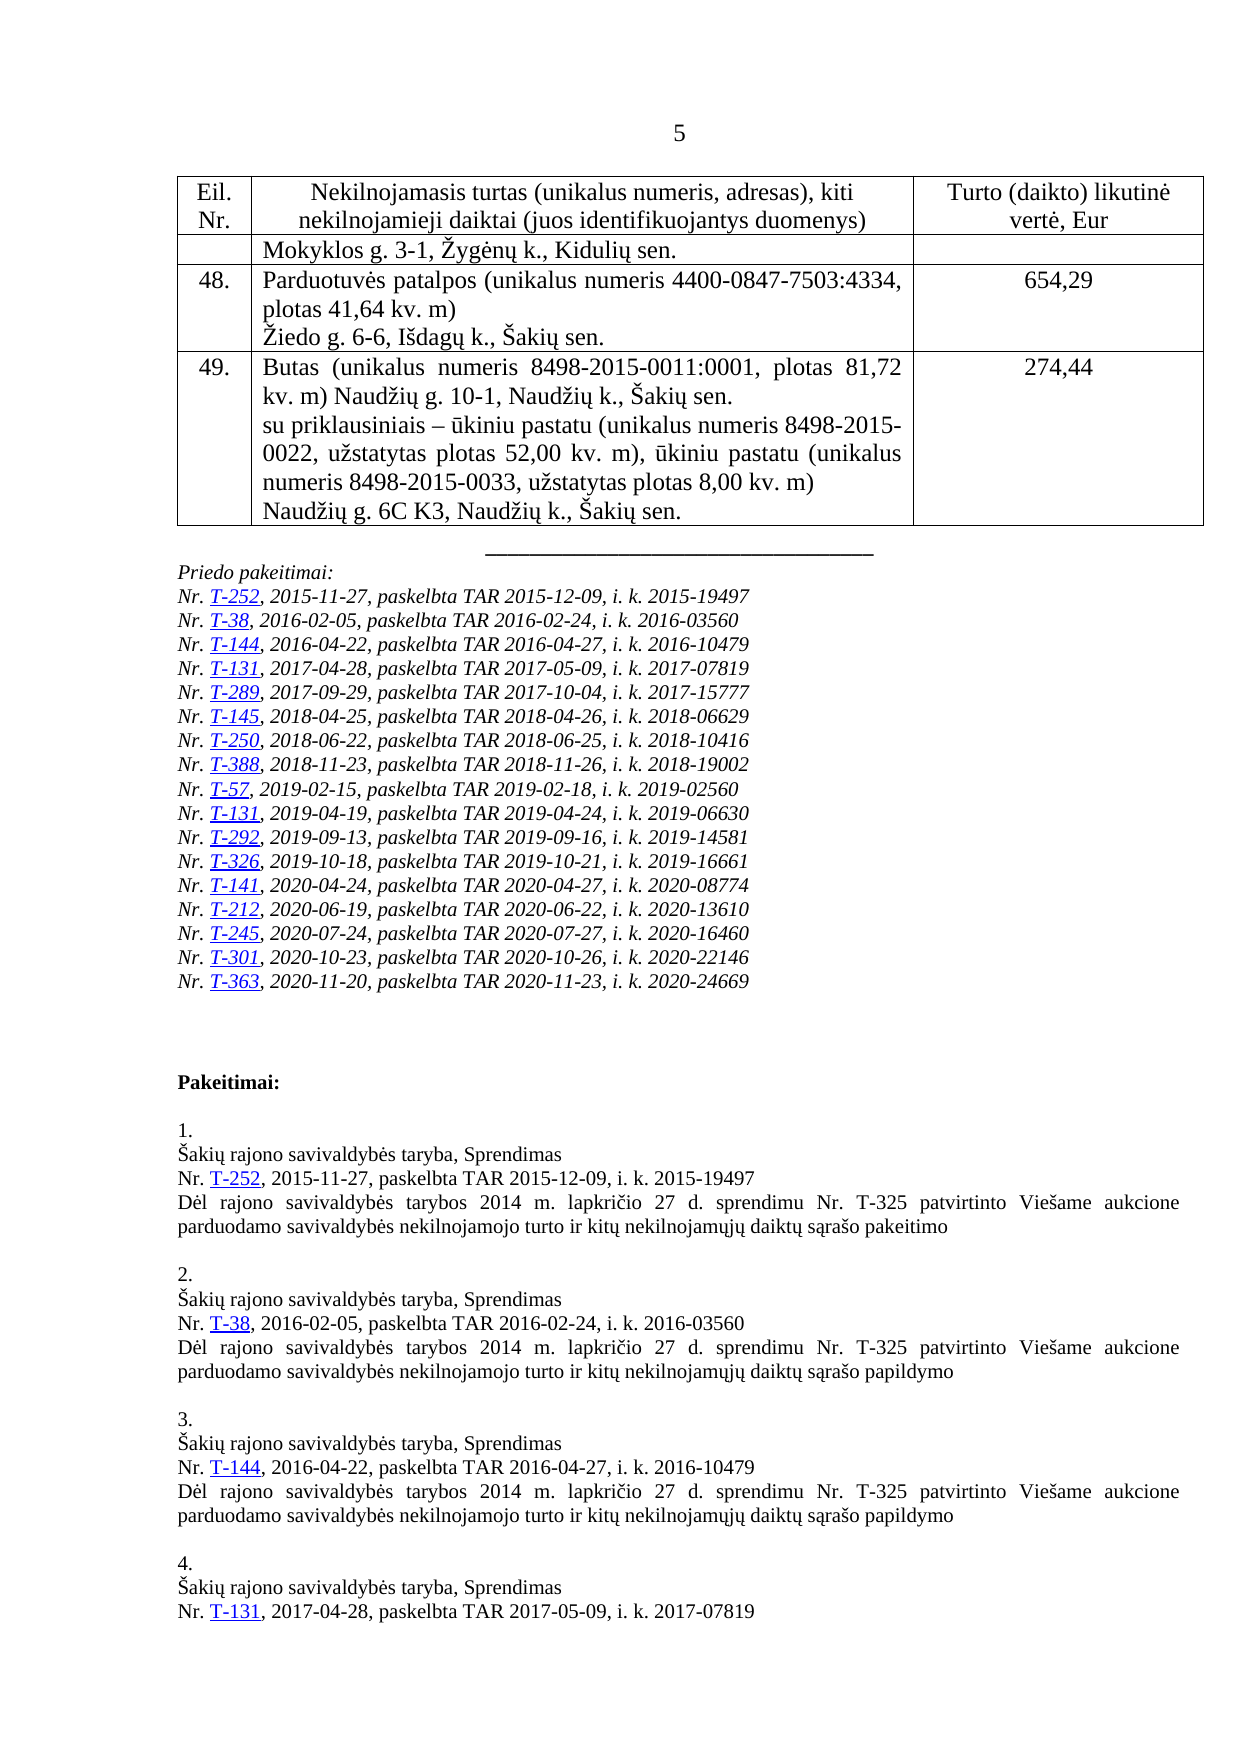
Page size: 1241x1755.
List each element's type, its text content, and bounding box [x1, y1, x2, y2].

text Šakių rajono savivaldybės taryba, Sprendimas [177, 1575, 1181, 1599]
text Nr. T-388, 2018-11-23, paskelbta TAR 2018-11-26, i. k. 2018-19002 [177, 752, 1181, 776]
text Nr. T-245, 2020-07-24, paskelbta TAR 2020-07-27, i. k. 2020-16460 [177, 921, 1181, 945]
text 2. [177, 1262, 1181, 1286]
text Nr. T-38, 2016-02-05, paskelbta TAR 2016-02-24, i. k. 2016-03560 [177, 608, 1181, 632]
text Nr. T-326, 2019-10-18, paskelbta TAR 2019-10-21, i. k. 2019-16661 [177, 849, 1181, 873]
table_cell Butas (unikalus numeris 8498-2015-0011:0001, plotas 81,72 kv. m) Naudžių g. 10-1, Naudžių k., Šakių sen. su priklausiniais – ūkiniu pastatu (unikalus numeris 8498-2015-0022, užstatytas plotas 52,00 kv. m), ūkiniu pastatu (unikalus numeris 8498-2015-0033, užstatytas plotas 8,00 kv. m) Naudžių g. 6C K3, Naudžių k., Šakių sen. [252, 352, 913, 525]
table_cell 654,29 [914, 265, 1203, 351]
table_cell 274,44 [914, 352, 1203, 525]
table_header Turto (daikto) likutinė vertė, Eur [914, 177, 1203, 234]
text 1. [177, 1118, 1181, 1142]
text Nr. T-252, 2015-11-27, paskelbta TAR 2015-12-09, i. k. 2015-19497 [177, 584, 1181, 608]
table_cell Parduotuvės patalpos (unikalus numeris 4400-0847-7503:4334, plotas 41,64 kv. m) Žiedo g. 6-6, Išdagų k., Šakių sen. [252, 265, 913, 351]
text Dėl rajono savivaldybės tarybos 2014 m. lapkričio 27 d. sprendimu Nr. T-325 patvirtinto Viešame aukcione parduodamo savivaldybės nekilnojamojo turto ir kitų nekilnojamųjų daiktų sąrašo papildymo [177, 1479, 1181, 1527]
text Šakių rajono savivaldybės taryba, Sprendimas [177, 1286, 1181, 1311]
text Nr. T-131, 2017-04-28, paskelbta TAR 2017-05-09, i. k. 2017-07819 [177, 656, 1181, 680]
text Nr. T-301, 2020-10-23, paskelbta TAR 2020-10-26, i. k. 2020-22146 [177, 945, 1181, 969]
text Nr. T-250, 2018-06-22, paskelbta TAR 2018-06-25, i. k. 2018-10416 [177, 728, 1181, 752]
text 4. [177, 1551, 1181, 1575]
text Nr. T-145, 2018-04-25, paskelbta TAR 2018-04-26, i. k. 2018-06629 [177, 704, 1181, 728]
text Nr. T-141, 2020-04-24, paskelbta TAR 2020-04-27, i. k. 2020-08774 [177, 873, 1181, 897]
text Nr. T-38, 2016-02-05, paskelbta TAR 2016-02-24, i. k. 2016-03560 [177, 1311, 1181, 1334]
text ___________________________________ [177, 526, 1181, 560]
text Nr. T-131, 2019-04-19, paskelbta TAR 2019-04-24, i. k. 2019-06630 [177, 801, 1181, 824]
text Nr. T-144, 2016-04-22, paskelbta TAR 2016-04-27, i. k. 2016-10479 [177, 1455, 1181, 1479]
text Nr. T-131, 2017-04-28, paskelbta TAR 2017-05-09, i. k. 2017-07819 [177, 1599, 1181, 1623]
table_cell [178, 235, 251, 264]
text Nr. T-363, 2020-11-20, paskelbta TAR 2020-11-23, i. k. 2020-24669 [177, 969, 1181, 993]
text Nr. T-144, 2016-04-22, paskelbta TAR 2016-04-27, i. k. 2016-10479 [177, 632, 1181, 656]
text Šakių rajono savivaldybės taryba, Sprendimas [177, 1431, 1181, 1455]
text Pakeitimai: [177, 1070, 1181, 1094]
text Dėl rajono savivaldybės tarybos 2014 m. lapkričio 27 d. sprendimu Nr. T-325 patvirtinto Viešame aukcione parduodamo savivaldybės nekilnojamojo turto ir kitų nekilnojamųjų daiktų sąrašo pakeitimo [177, 1190, 1181, 1238]
text Nr. T-292, 2019-09-13, paskelbta TAR 2019-09-16, i. k. 2019-14581 [177, 824, 1181, 849]
text 3. [177, 1407, 1181, 1431]
text Nr. T-289, 2017-09-29, paskelbta TAR 2017-10-04, i. k. 2017-15777 [177, 680, 1181, 704]
text Nr. T-212, 2020-06-19, paskelbta TAR 2020-06-22, i. k. 2020-13610 [177, 897, 1181, 921]
table_cell 49. [178, 352, 251, 525]
table_cell Mokyklos g. 3-1, Žygėnų k., Kidulių sen. [252, 235, 913, 264]
table_header Eil. Nr. [178, 177, 251, 234]
text Nr. T-252, 2015-11-27, paskelbta TAR 2015-12-09, i. k. 2015-19497 [177, 1166, 1181, 1190]
table_header Nekilnojamasis turtas (unikalus numeris, adresas), kiti nekilnojamieji daiktai (juos identifikuojantys duomenys) [252, 177, 913, 234]
table_cell [914, 235, 1203, 264]
table_cell 48. [178, 265, 251, 351]
text Nr. T-57, 2019-02-15, paskelbta TAR 2019-02-18, i. k. 2019-02560 [177, 776, 1181, 801]
text Priedo pakeitimai: [177, 560, 1181, 584]
text Šakių rajono savivaldybės taryba, Sprendimas [177, 1142, 1181, 1166]
text Dėl rajono savivaldybės tarybos 2014 m. lapkričio 27 d. sprendimu Nr. T-325 patvirtinto Viešame aukcione parduodamo savivaldybės nekilnojamojo turto ir kitų nekilnojamųjų daiktų sąrašo papildymo [177, 1334, 1181, 1383]
